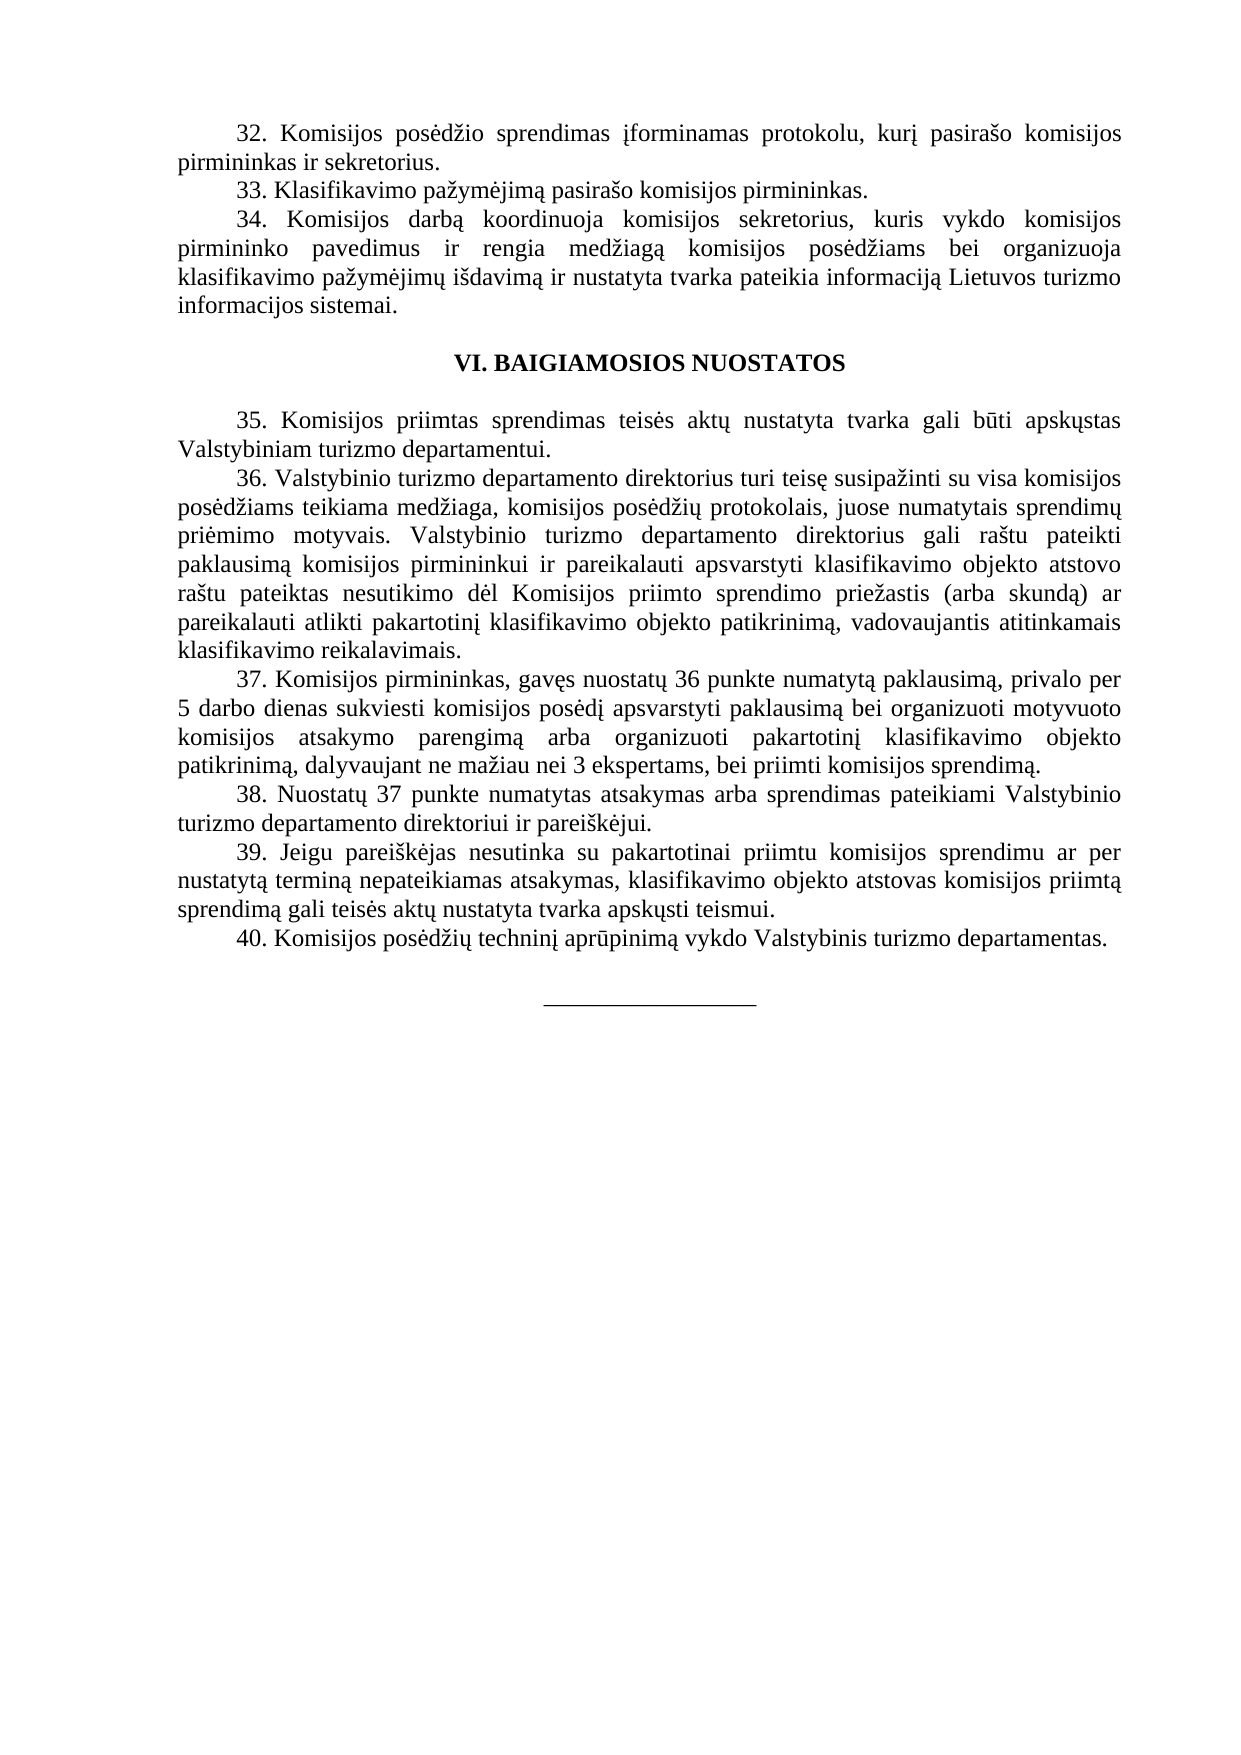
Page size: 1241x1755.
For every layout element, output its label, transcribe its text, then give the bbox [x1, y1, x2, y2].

text 35. Komisijos priimtas sprendimas teisės aktų nustatyta tvarka gali būti apskųstas Valstybiniam turizmo departamentui. [177, 406, 1122, 463]
text _________________ [177, 981, 1122, 1009]
text 39. Jeigu pareiškėjas nesutinka su pakartotinai priimtu komisijos sprendimu ar per nustatytą terminą nepateikiamas atsakymas, klasifikavimo objekto atstovas komisijos priimtą sprendimą gali teisės aktų nustatyta tvarka apskųsti teismui. [177, 837, 1122, 923]
text 37. Komisijos pirmininkas, gavęs nuostatų 36 punkte numatytą paklausimą, privalo per 5 darbo dienas sukviesti komisijos posėdį apsvarstyti paklausimą bei organizuoti motyvuoto komisijos atsakymo parengimą arba organizuoti pakartotinį klasifikavimo objekto patikrinimą, dalyvaujant ne mažiau nei 3 ekspertams, bei priimti komisijos sprendimą. [177, 664, 1122, 779]
text VI. BAIGIAMOSIOS NUOSTATOS [177, 348, 1122, 377]
text 38. Nuostatų 37 punkte numatytas atsakymas arba sprendimas pateikiami Valstybinio turizmo departamento direktoriui ir pareiškėjui. [177, 779, 1122, 837]
text 34. Komisijos darbą koordinuoja komisijos sekretorius, kuris vykdo komisijos pirmininko pavedimus ir rengia medžiagą komisijos posėdžiams bei organizuoja klasifikavimo pažymėjimų išdavimą ir nustatyta tvarka pateikia informaciją Lietuvos turizmo informacijos sistemai. [177, 204, 1122, 319]
text 36. Valstybinio turizmo departamento direktorius turi teisę susipažinti su visa komisijos posėdžiams teikiama medžiaga, komisijos posėdžių protokolais, juose numatytais sprendimų priėmimo motyvais. Valstybinio turizmo departamento direktorius gali raštu pateikti paklausimą komisijos pirmininkui ir pareikalauti apsvarstyti klasifikavimo objekto atstovo raštu pateiktas nesutikimo dėl Komisijos priimto sprendimo priežastis (arba skundą) ar pareikalauti atlikti pakartotinį klasifikavimo objekto patikrinimą, vadovaujantis atitinkamais klasifikavimo reikalavimais. [177, 463, 1122, 664]
text 40. Komisijos posėdžių techninį aprūpinimą vykdo Valstybinis turizmo departamentas. [177, 923, 1122, 952]
text 32. Komisijos posėdžio sprendimas įforminamas protokolu, kurį pasirašo komisijos pirmininkas ir sekretorius. [177, 118, 1122, 176]
text 33. Klasifikavimo pažymėjimą pasirašo komisijos pirmininkas. [177, 176, 1122, 204]
